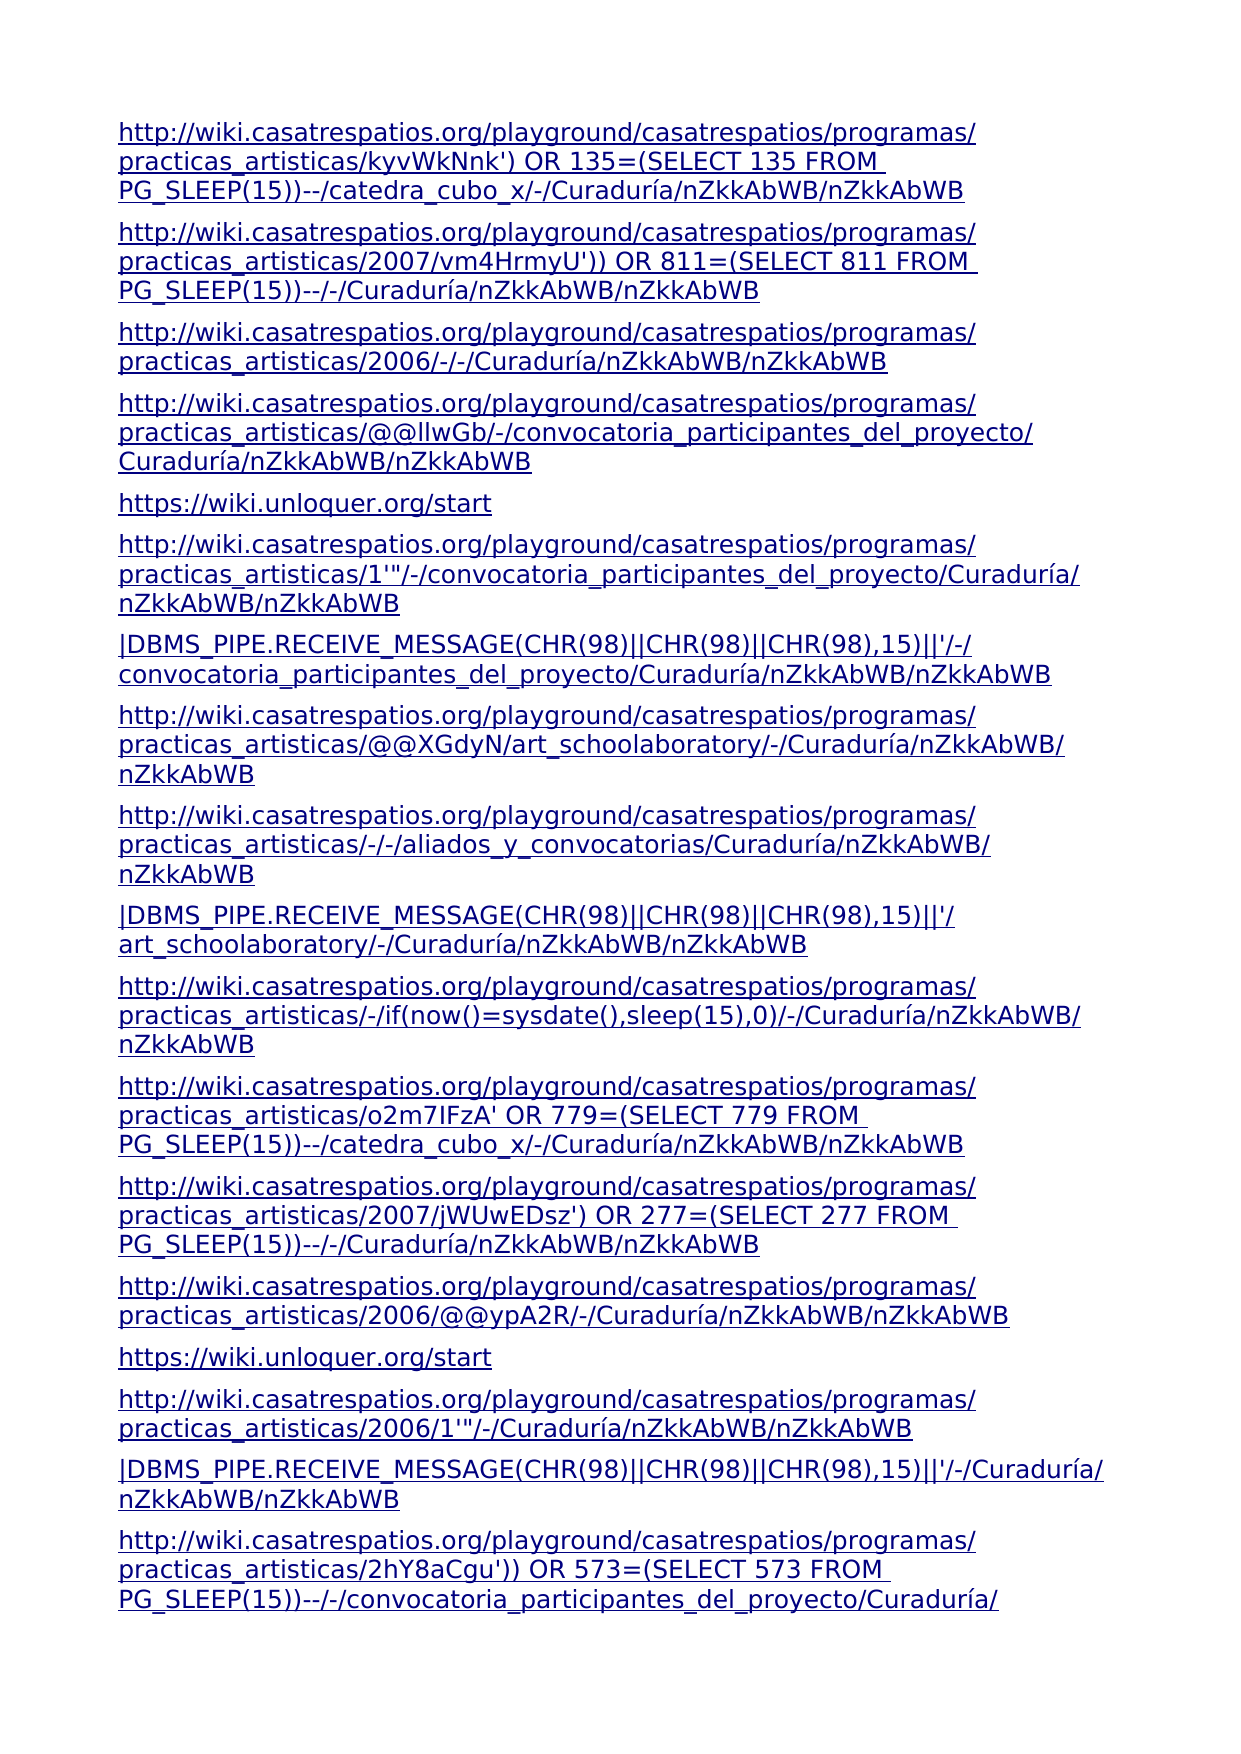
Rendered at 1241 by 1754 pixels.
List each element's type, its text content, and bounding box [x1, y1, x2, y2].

text http://wiki.casatrespatios.org/playground/casatrespatios/programas/practicas_artisticas/@@XGdyN/art_schoolaboratory/-/Curaduría/nZkkAbWB/nZkkAbWB [118, 701, 1122, 789]
text http://wiki.casatrespatios.org/playground/casatrespatios/programas/practicas_artisticas/2006/@@ypA2R/-/Curaduría/nZkkAbWB/nZkkAbWB [118, 1272, 1122, 1331]
text http://wiki.casatrespatios.org/playground/casatrespatios/programas/practicas_artisticas/kyvWkNnk') OR 135=(SELECT 135 FROM PG_SLEEP(15))--/catedra_cubo_x/-/Curaduría/nZkkAbWB/nZkkAbWB [118, 118, 1122, 206]
text https://wiki.unloquer.org/start [118, 489, 1122, 518]
text |DBMS_PIPE.RECEIVE_MESSAGE(CHR(98)||CHR(98)||CHR(98),15)||'/art_schoolaboratory/-/Curaduría/nZkkAbWB/nZkkAbWB [118, 901, 1122, 960]
text http://wiki.casatrespatios.org/playground/casatrespatios/programas/practicas_artisticas/o2m7IFzA' OR 779=(SELECT 779 FROM PG_SLEEP(15))--/catedra_cubo_x/-/Curaduría/nZkkAbWB/nZkkAbWB [118, 1072, 1122, 1160]
text http://wiki.casatrespatios.org/playground/casatrespatios/programas/practicas_artisticas/2007/jWUwEDsz') OR 277=(SELECT 277 FROM PG_SLEEP(15))--/-/Curaduría/nZkkAbWB/nZkkAbWB [118, 1172, 1122, 1260]
text |DBMS_PIPE.RECEIVE_MESSAGE(CHR(98)||CHR(98)||CHR(98),15)||'/-/convocatoria_participantes_del_proyecto/Curaduría/nZkkAbWB/nZkkAbWB [118, 631, 1122, 689]
text http://wiki.casatrespatios.org/playground/casatrespatios/programas/practicas_artisticas/@@llwGb/-/convocatoria_participantes_del_proyecto/Curaduría/nZkkAbWB/nZkkAbWB [118, 389, 1122, 476]
text http://wiki.casatrespatios.org/playground/casatrespatios/programas/practicas_artisticas/2007/vm4HrmyU')) OR 811=(SELECT 811 FROM PG_SLEEP(15))--/-/Curaduría/nZkkAbWB/nZkkAbWB [118, 218, 1122, 306]
text http://wiki.casatrespatios.org/playground/casatrespatios/programas/practicas_artisticas/-/if(now()=sysdate(),sleep(15),0)/-/Curaduría/nZkkAbWB/nZkkAbWB [118, 972, 1122, 1060]
text http://wiki.casatrespatios.org/playground/casatrespatios/programas/practicas_artisticas/2006/1'"/-/Curaduría/nZkkAbWB/nZkkAbWB [118, 1385, 1122, 1443]
text https://wiki.unloquer.org/start [118, 1343, 1122, 1372]
text http://wiki.casatrespatios.org/playground/casatrespatios/programas/practicas_artisticas/1'"/-/convocatoria_participantes_del_proyecto/Curaduría/nZkkAbWB/nZkkAbWB [118, 531, 1122, 618]
text http://wiki.casatrespatios.org/playground/casatrespatios/programas/practicas_artisticas/2006/-/-/Curaduría/nZkkAbWB/nZkkAbWB [118, 318, 1122, 376]
text http://wiki.casatrespatios.org/playground/casatrespatios/programas/practicas_artisticas/-/-/aliados_y_convocatorias/Curaduría/nZkkAbWB/nZkkAbWB [118, 801, 1122, 889]
text |DBMS_PIPE.RECEIVE_MESSAGE(CHR(98)||CHR(98)||CHR(98),15)||'/-/Curaduría/nZkkAbWB/nZkkAbWB [118, 1456, 1122, 1514]
text http://wiki.casatrespatios.org/playground/casatrespatios/programas/practicas_artisticas/2hY8aCgu')) OR 573=(SELECT 573 FROM PG_SLEEP(15))--/-/convocatoria_participantes_del_proyecto/Curaduría/ [118, 1526, 1122, 1614]
